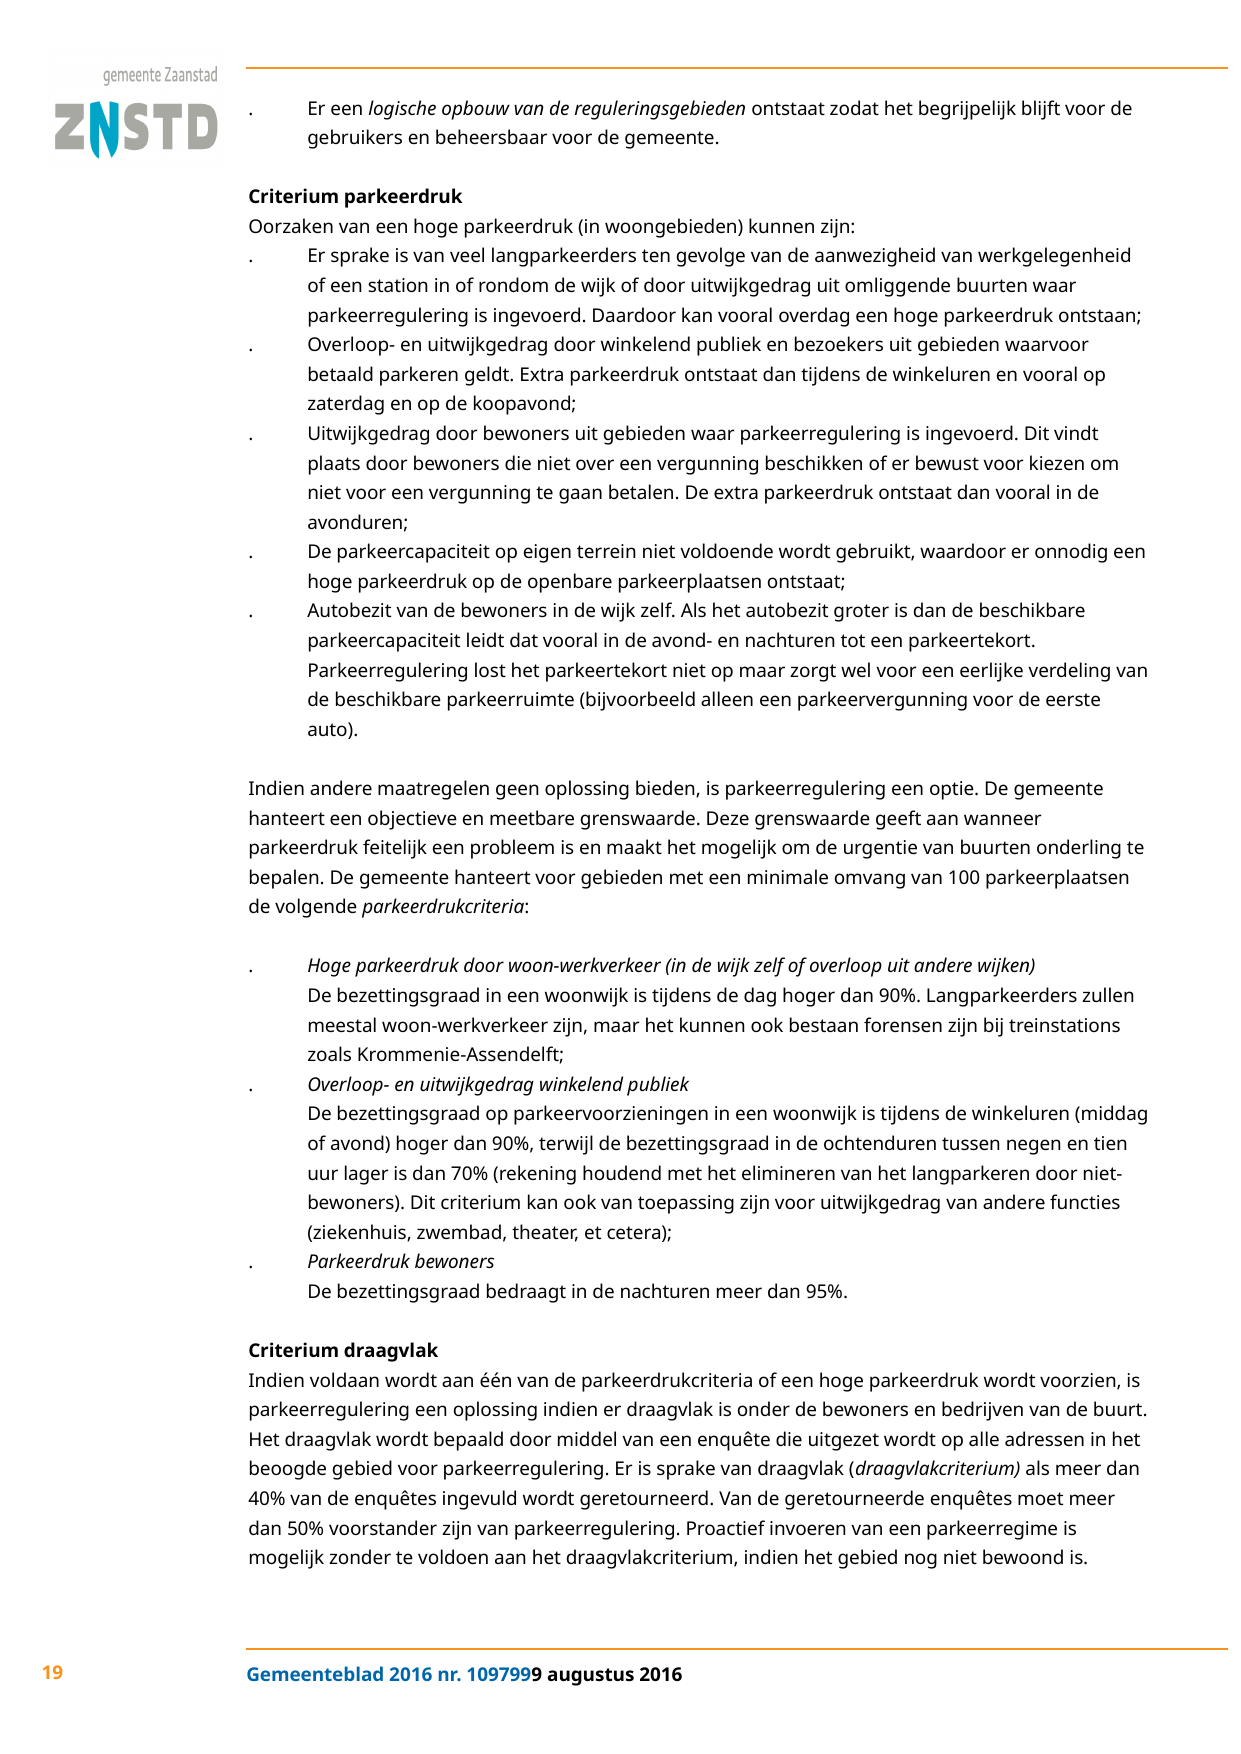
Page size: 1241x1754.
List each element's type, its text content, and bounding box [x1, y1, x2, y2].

list Er een logische opbouw van de reguleringsgebieden ontstaat zodat het begrijpelijk blijft voor de gebruikers en beheersbaar voor de gemeente. [248, 95, 1152, 150]
list Overloop- en uitwijkgedrag door winkelend publiek en bezoekers uit gebieden waarvoor betaald parkeren geldt. Extra parkeerdruk ontstaat dan tijdens de winkeluren en vooral op zaterdag en op de koopavond; [248, 331, 1152, 416]
list Uitwijkgedrag door bewoners uit gebieden waar parkeerregulering is ingevoerd. Dit vindt plaats door bewoners die niet over een vergunning beschikken of er bewust voor kiezen om niet voor een vergunning te gaan betalen. De extra parkeerdruk ontstaat dan vooral in de avonduren; [248, 420, 1152, 535]
list De bezettingsgraad bedraagt in de nachturen meer dan 95%. [248, 1278, 1152, 1304]
list Overloop- en uitwijkgedrag winkelend publiek [248, 1071, 1152, 1097]
list De bezettingsgraad op parkeervoorzieningen in een woonwijk is tijdens de winkeluren (middag of avond) hoger dan 90%, terwijl de bezettingsgraad in de ochtenduren tussen negen en tien uur lager is dan 70% (rekening houdend met het elimineren van het langparkeren door niet-bewoners). Dit criterium kan ook van toepassing zijn voor uitwijkgedrag van andere functies (ziekenhuis, zwembad, theater, et cetera); [248, 1101, 1152, 1245]
list Parkeerdruk bewoners [248, 1248, 1152, 1274]
list Autobezit van de bewoners in de wijk zelf. Als het autobezit groter is dan de beschikbare parkeercapaciteit leidt dat vooral in de avond- en nachturen tot een parkeertekort. [248, 598, 1152, 653]
text Criterium parkeerdruk [248, 183, 1152, 209]
list Er sprake is van veel langparkeerders ten gevolge van de aanwezigheid van werkgelegenheid of een station in of rondom de wijk of door uitwijkgedrag uit omliggende buurten waar parkeerregulering is ingevoerd. Daardoor kan vooral overdag een hoge parkeerdruk ontstaan; [248, 243, 1152, 328]
picture [41, 47, 231, 172]
list Parkeerregulering lost het parkeertekort niet op maar zorgt wel voor een eerlijke verdeling van de beschikbare parkeerruimte (bijvoorbeeld alleen een parkeervergunning voor de eerste auto). [248, 657, 1152, 742]
list Hoge parkeerdruk door woon-werkverkeer (in de wijk zelf of overloop uit andere wijken) [248, 953, 1152, 978]
text Criterium draagvlak [248, 1337, 1152, 1363]
list De parkeercapaciteit op eigen terrein niet voldoende wordt gebruikt, waardoor er onnodig een hoge parkeerdruk op de openbare parkeerplaatsen ontstaat; [248, 538, 1152, 594]
text Indien andere maatregelen geen oplossing bieden, is parkeerregulering een optie. De gemeente hanteert een objectieve en meetbare grenswaarde. Deze grenswaarde geeft aan wanneer parkeerdruk feitelijk een probleem is en maakt het mogelijk om de urgentie van buurten onderling te bepalen. De gemeente hanteert voor gebieden met een minimale omvang van 100 parkeerplaatsen de volgende parkeerdrukcriteria: [248, 775, 1152, 919]
text Indien voldaan wordt aan één van de parkeerdrukcriteria of een hoge parkeerdruk wordt voorzien, is parkeerregulering een oplossing indien er draagvlak is onder de bewoners en bedrijven van de buurt. Het draagvlak wordt bepaald door middel van een enquête die uitgezet wordt op alle adressen in het beoogde gebied voor parkeerregulering. Er is sprake van draagvlak (draagvlakcriterium) als meer dan 40% van de enquêtes ingevuld wordt geretourneerd. Van de geretourneerde enquêtes moet meer dan 50% voorstander zijn van parkeerregulering. Proactief invoeren van een parkeerregime is mogelijk zonder te voldoen aan het draagvlakcriterium, indien het gebied nog niet bewoond is. [248, 1367, 1152, 1570]
list De bezettingsgraad in een woonwijk is tijdens de dag hoger dan 90%. Langparkeerders zullen meestal woon-werkverkeer zijn, maar het kunnen ook bestaan forensen zijn bij treinstations zoals Krommenie-Assendelft; [248, 982, 1152, 1067]
text Oorzaken van een hoge parkeerdruk (in woongebieden) kunnen zijn: [248, 213, 1152, 239]
